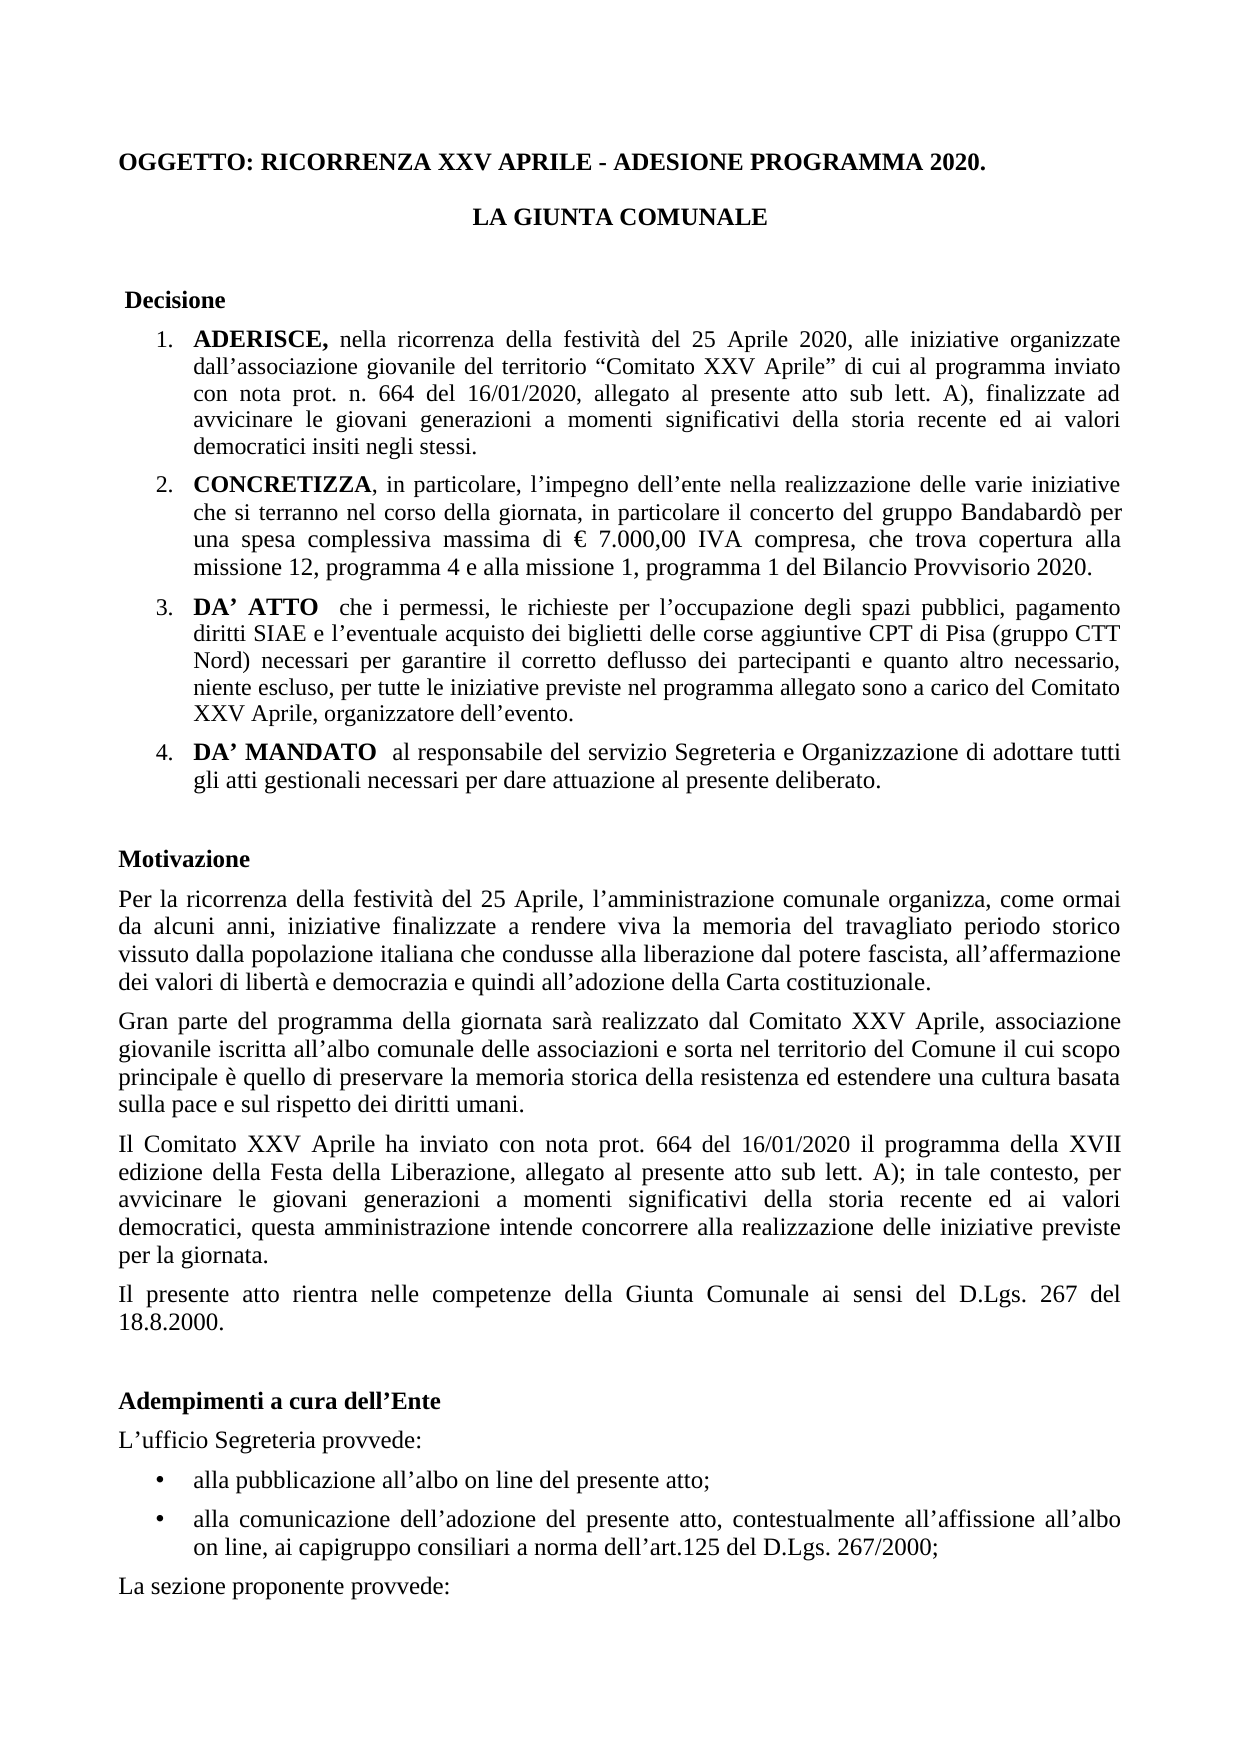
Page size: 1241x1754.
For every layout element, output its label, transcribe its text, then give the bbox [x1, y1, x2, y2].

text L’ufficio Segreteria provvede: [118, 1426, 1122, 1454]
list CONCRETIZZA, in particolare, l’impegno dell’ente nella realizzazione delle varie iniziative che si terranno nel corso della giornata, in particolare il concerto del gruppo Bandabardò per una spesa complessiva massima di € 7.000,00 IVA compresa, che trova copertura alla missione 12, programma 4 e alla missione 1, programma 1 del Bilancio Provvisorio 2020. [156, 471, 1122, 581]
text Il Comitato XXV Aprile ha inviato con nota prot. 664 del 16/01/2020 il programma della XVII edizione della Festa della Liberazione, allegato al presente atto sub lett. A); in tale contesto, per avvicinare le giovani generazioni a momenti significativi della storia recente ed ai valori democratici, questa amministrazione intende concorrere alla realizzazione delle iniziative previste per la giornata. [118, 1130, 1122, 1268]
text OGGETTO: RICORRENZA XXV APRILE - ADESIONE PROGRAMMA 2020. [118, 148, 1122, 175]
text La sezione proponente provvede: [118, 1572, 1122, 1600]
list alla comunicazione dell’adozione del presente atto, contestualmente all’affissione all’albo on line, ai capigruppo consiliari a norma dell’art.125 del D.Lgs. 267/2000; [156, 1505, 1122, 1561]
text Adempimenti a cura dell’Ente [118, 1387, 1122, 1414]
list alla pubblicazione all’albo on line del presente atto; [156, 1466, 1122, 1493]
text Motivazione [118, 845, 1122, 873]
text Il presente atto rientra nelle competenze della Giunta Comunale ai sensi del D.Lgs. 267 del 18.8.2000. [118, 1280, 1122, 1336]
list ADERISCE, nella ricorrenza della festività del 25 Aprile 2020, alle iniziative organizzate dall’associazione giovanile del territorio “Comitato XXV Aprile” di cui al programma inviato con nota prot. n. 664 del 16/01/2020, allegato al presente atto sub lett. A), finalizzate ad avvicinare le giovani generazioni a momenti significativi della storia recente ed ai valori democratici insiti negli stessi. [156, 326, 1122, 459]
text LA GIUNTA COMUNALE [118, 203, 1122, 231]
list DA’ ATTO che i permessi, le richieste per l’occupazione degli spazi pubblici, pagamento diritti SIAE e l’eventuale acquisto dei biglietti delle corse aggiuntive CPT di Pisa (gruppo CTT Nord) necessari per garantire il corretto deflusso dei partecipanti e quanto altro necessario, niente escluso, per tutte le iniziative previste nel programma allegato sono a carico del Comitato XXV Aprile, organizzatore dell’evento. [156, 593, 1122, 727]
list DA’ MANDATO al responsabile del servizio Segreteria e Organizzazione di adottare tutti gli atti gestionali necessari per dare attuazione al presente deliberato. [156, 738, 1122, 794]
text Decisione [118, 286, 1122, 314]
text Per la ricorrenza della festività del 25 Aprile, l’amministrazione comunale organizza, come ormai da alcuni anni, iniziative finalizzate a rendere viva la memoria del travagliato periodo storico vissuto dalla popolazione italiana che condusse alla liberazione dal potere fascista, all’affermazione dei valori di libertà e democrazia e quindi all’adozione della Carta costituzionale. [118, 885, 1122, 996]
text Gran parte del programma della giornata sarà realizzato dal Comitato XXV Aprile, associazione giovanile iscritta all’albo comunale delle associazioni e sorta nel territorio del Comune il cui scopo principale è quello di preservare la memoria storica della resistenza ed estendere una cultura basata sulla pace e sul rispetto dei diritti umani. [118, 1007, 1122, 1118]
